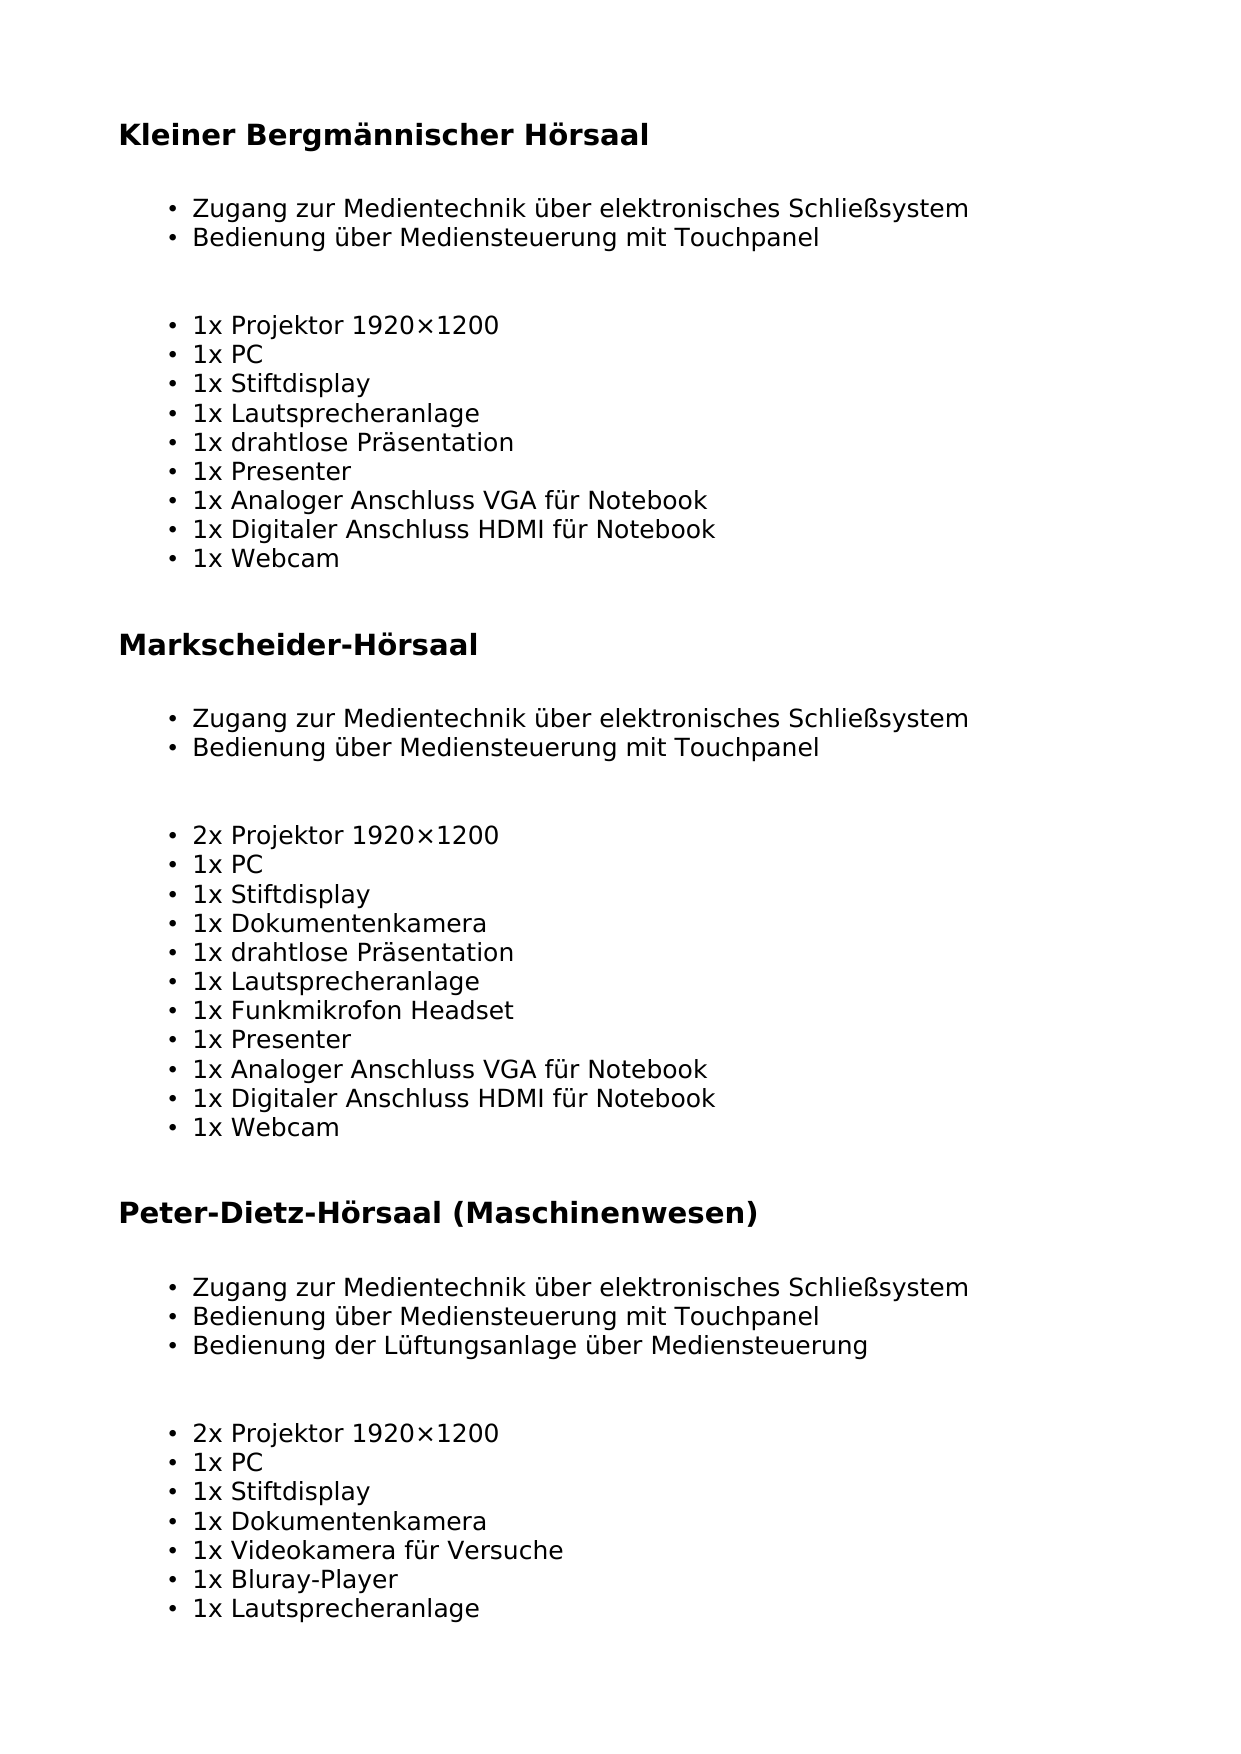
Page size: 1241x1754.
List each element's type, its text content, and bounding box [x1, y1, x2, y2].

list Bedienung der Lüftungsanlage über Mediensteuerung [177, 1331, 1122, 1360]
list 1x Stiftdisplay [177, 880, 1122, 909]
list 1x Dokumentenkamera [177, 1507, 1122, 1536]
subtitle Peter-Dietz-Hörsaal (Maschinenwesen) [118, 1197, 1122, 1231]
list 1x Analoger Anschluss VGA für Notebook [177, 486, 1122, 516]
list Zugang zur Medientechnik über elektronisches Schließsystem [177, 1273, 1122, 1302]
list 1x PC [177, 341, 1122, 370]
list 1x Analoger Anschluss VGA für Notebook [177, 1055, 1122, 1084]
list 1x Videokamera für Versuche [177, 1536, 1122, 1565]
list 1x PC [177, 1448, 1122, 1478]
list Bedienung über Mediensteuerung mit Touchpanel [177, 1302, 1122, 1331]
list 1x Webcam [177, 545, 1122, 574]
list 1x Webcam [177, 1113, 1122, 1142]
list 1x Lautsprecheranlage [177, 399, 1122, 428]
list 1x Digitaler Anschluss HDMI für Notebook [177, 1084, 1122, 1113]
list 1x Funkmikrofon Headset [177, 997, 1122, 1026]
list Zugang zur Medientechnik über elektronisches Schließsystem [177, 194, 1122, 223]
list 1x PC [177, 851, 1122, 880]
list 2x Projektor 1920×1200 [177, 822, 1122, 851]
list Bedienung über Mediensteuerung mit Touchpanel [177, 223, 1122, 252]
list 1x drahtlose Präsentation [177, 938, 1122, 967]
list 2x Projektor 1920×1200 [177, 1419, 1122, 1448]
list 1x Presenter [177, 1026, 1122, 1055]
list 1x Presenter [177, 457, 1122, 486]
list 1x drahtlose Präsentation [177, 428, 1122, 457]
list 1x Lautsprecheranlage [177, 1594, 1122, 1623]
subtitle Markscheider-Hörsaal [118, 628, 1122, 662]
subtitle Kleiner Bergmännischer Hörsaal [118, 118, 1122, 152]
list 1x Stiftdisplay [177, 1478, 1122, 1507]
list 1x Projektor 1920×1200 [177, 311, 1122, 341]
list 1x Dokumentenkamera [177, 909, 1122, 938]
list 1x Bluray-Player [177, 1565, 1122, 1594]
list 1x Digitaler Anschluss HDMI für Notebook [177, 516, 1122, 545]
list 1x Stiftdisplay [177, 370, 1122, 399]
list 1x Lautsprecheranlage [177, 967, 1122, 997]
list Zugang zur Medientechnik über elektronisches Schließsystem [177, 704, 1122, 733]
list Bedienung über Mediensteuerung mit Touchpanel [177, 733, 1122, 763]
